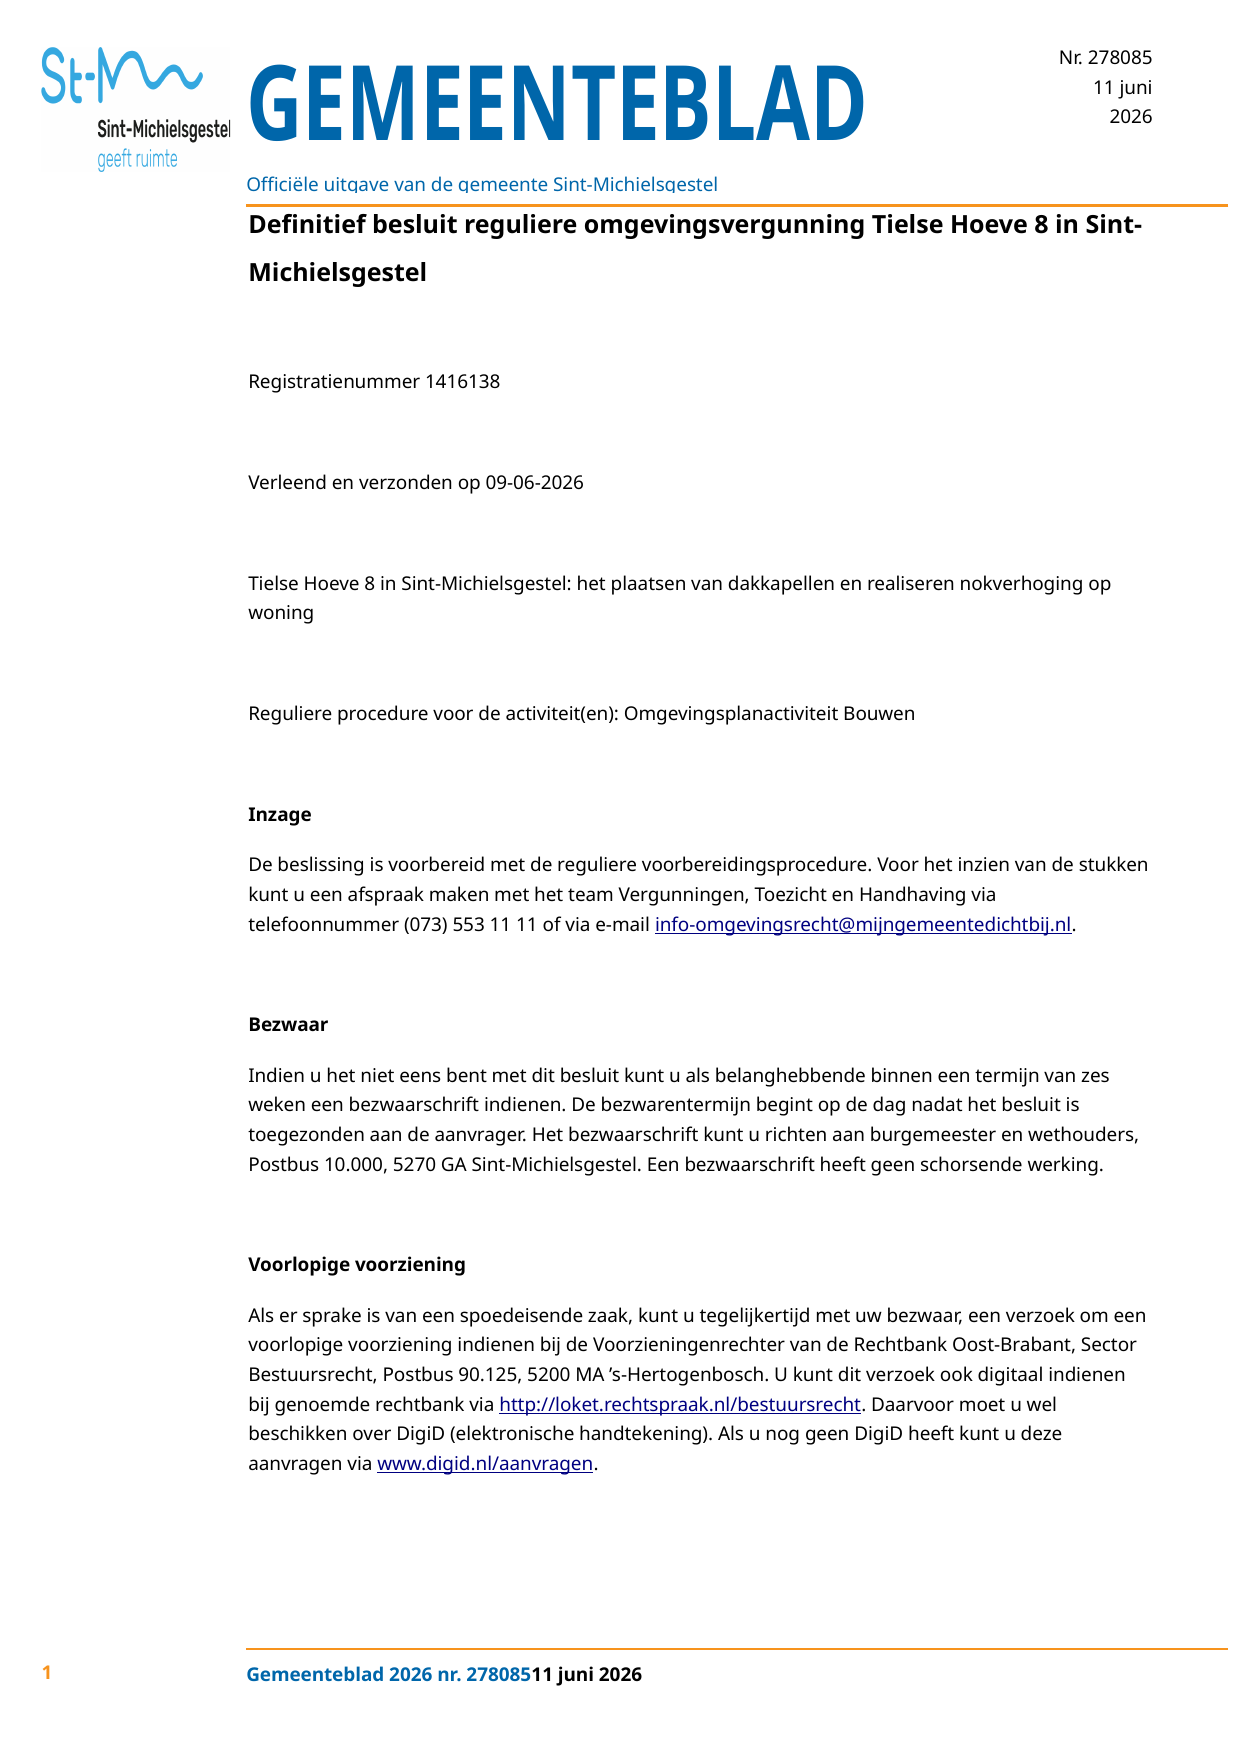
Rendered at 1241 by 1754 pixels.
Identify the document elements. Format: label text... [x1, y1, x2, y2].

text Voorlopige voorziening [248, 1252, 1152, 1277]
text Tielse Hoeve 8 in Sint-Michielsgestel: het plaatsen van dakkapellen en realiseren nokverhoging op woning [248, 570, 1152, 625]
picture [41, 47, 231, 172]
text Als er sprake is van een spoedeisende zaak, kunt u tegelijkertijd met uw bezwaar, een verzoek om een voorlopige voorziening indienen bij de Voorzieningenrechter van de Rechtbank Oost-Brabant, Sector Bestuursrecht, Postbus 90.125, 5200 MA ’s-Hertogenbosch. U kunt dit verzoek ook digitaal indienen bij genoemde rechtbank via http://loket.rechtspraak.nl/bestuursrecht. Daarvoor moet u wel beschikken over DigiD (elektronische handtekening). Als u nog geen DigiD heeft kunt u deze aanvragen via www.digid.nl/aanvragen. [248, 1302, 1152, 1476]
text De beslissing is voorbereid met de reguliere voorbereidingsprocedure. Voor het inzien van de stukken kunt u een afspraak maken met het team Vergunningen, Toezicht en Handhaving via telefoonnummer (073) 553 11 11 of via e-mail info-omgevingsrecht@mijngemeentedichtbij.nl. [248, 852, 1152, 937]
text Indien u het niet eens bent met dit besluit kunt u als belanghebbende binnen een termijn van zes weken een bezwaarschrift indienen. De bezwarentermijn begint op de dag nadat het besluit is toegezonden aan de aanvrager. Het bezwaarschrift kunt u richten aan burgemeester en wethouders, Postbus 10.000, 5270 GA Sint-Michielsgestel. Een bezwaarschrift heeft geen schorsende werking. [248, 1062, 1152, 1177]
text Inzage [248, 801, 1152, 827]
text Bezwaar [248, 1012, 1152, 1037]
text Definitief besluit reguliere omgevingsvergunning Tielse Hoeve 8 in Sint-Michielsgestel [248, 207, 1152, 288]
text Reguliere procedure voor de activiteit(en): Omgevingsplanactiviteit Bouwen [248, 700, 1152, 726]
text Registratienummer 1416138 [248, 368, 1152, 394]
text Verleend en verzonden op 09-06-2026 [248, 469, 1152, 495]
